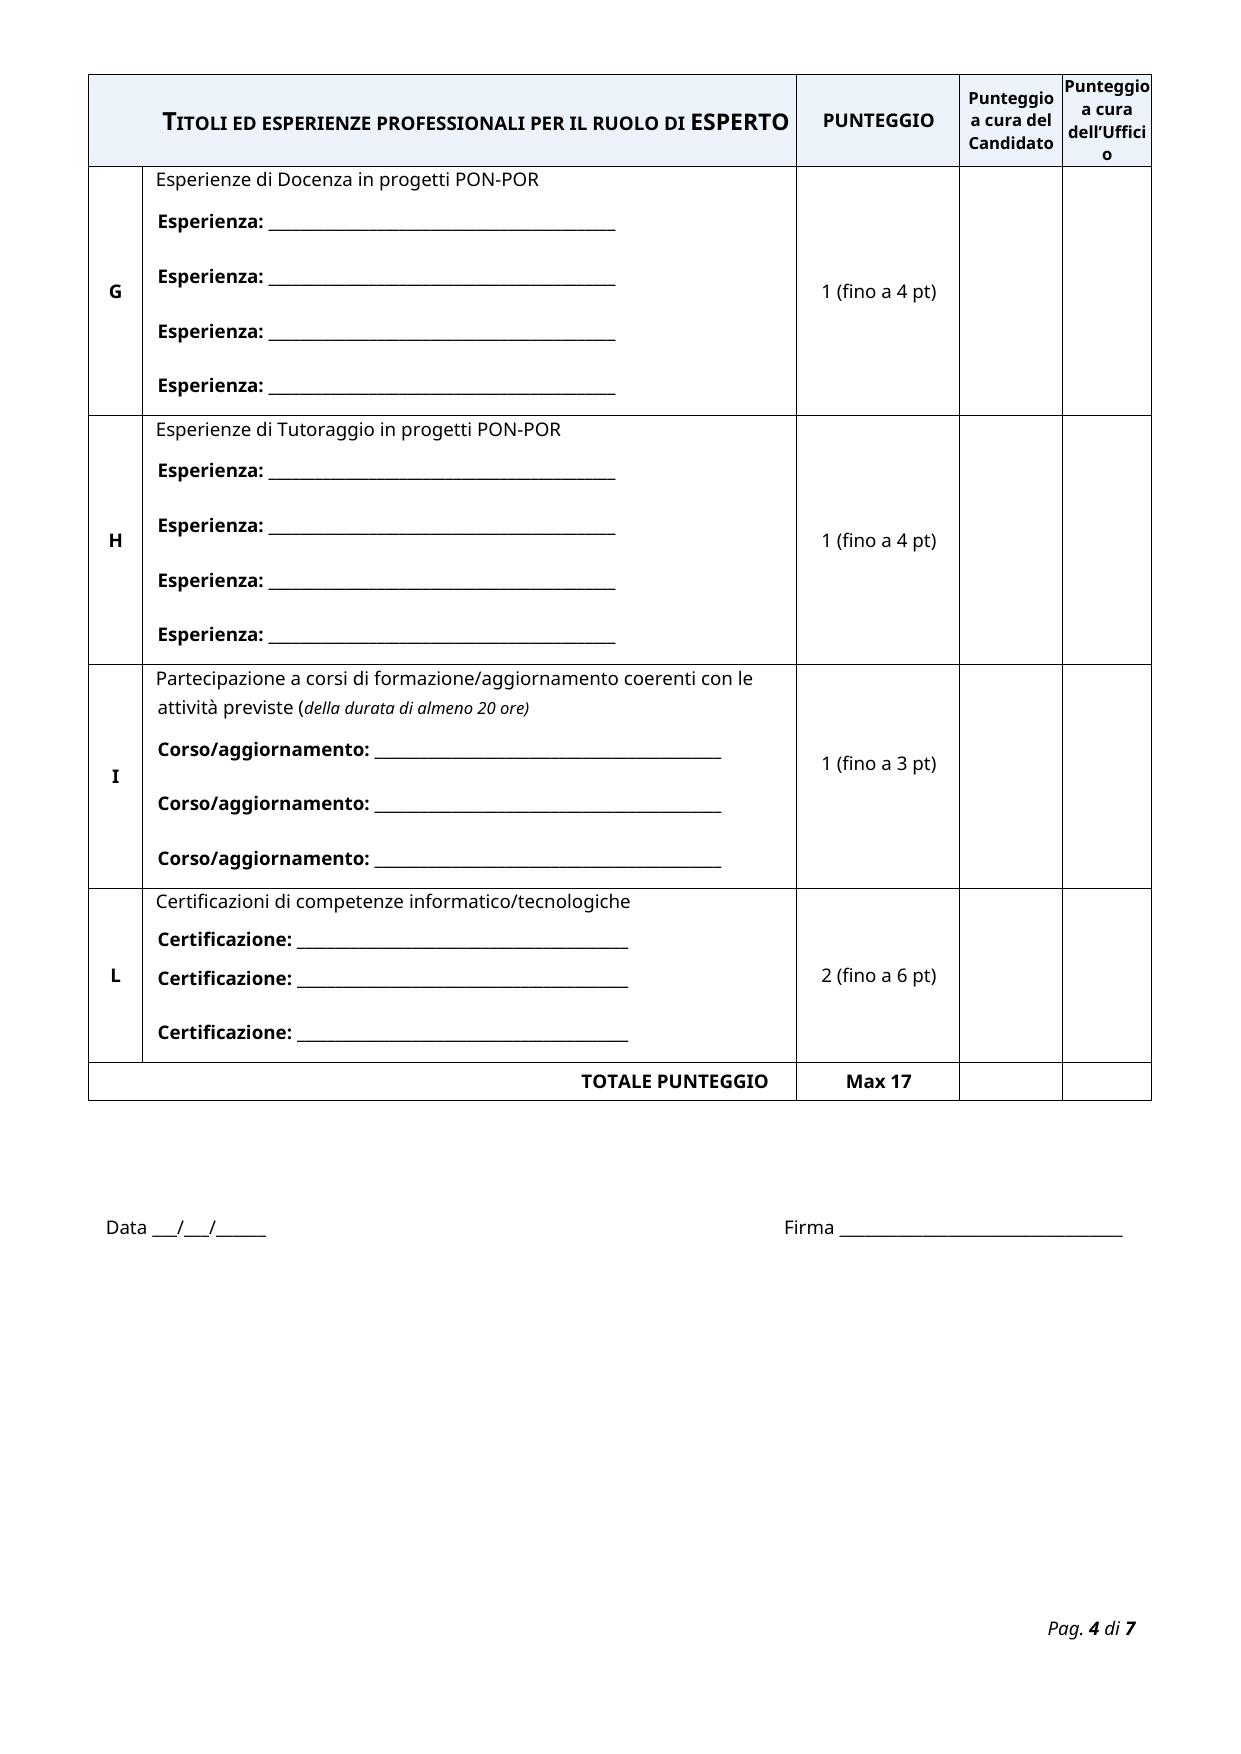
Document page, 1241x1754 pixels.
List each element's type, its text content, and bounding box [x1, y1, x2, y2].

table_cell I [89, 665, 142, 887]
table_cell Max 17 [797, 1063, 959, 1099]
table_cell Partecipazione a corsi di formazione/aggiornamento coerenti con le attività previste (della durata di almeno 20 ore) Corso/aggiornamento: _____________________________________________ Corso/aggiornamento: _____________________________________________ Corso/aggiornamento: _____________________________________________ [143, 665, 796, 887]
table_header TITOLI ED ESPERIENZE PROFESSIONALI PER IL RUOLO DI ESPERTO [89, 75, 796, 166]
table_cell [1063, 1063, 1151, 1099]
table_header Punteggio a cura dell’Ufficio [1063, 75, 1151, 166]
table_header Punteggio a cura del Candidato [960, 75, 1062, 166]
table_cell 1 (fino a 3 pt) [797, 665, 959, 887]
table_cell G [89, 167, 142, 415]
table_header PUNTEGGIO [797, 75, 959, 166]
table_cell H [89, 416, 142, 664]
table_cell Esperienze di Docenza in progetti PON-POR Esperienza: _____________________________________________ Esperienza: _____________________________________________ Esperienza: _____________________________________________ Esperienza: _____________________________________________ [143, 167, 796, 415]
table_cell [1063, 167, 1151, 415]
table_cell Certificazioni di competenze informatico/tecnologiche Certificazione: ___________________________________________ Certificazione: ___________________________________________ Certificazione: ___________________________________________ [143, 889, 796, 1062]
table_cell [960, 1063, 1062, 1099]
table_cell [1063, 665, 1151, 887]
table_cell [960, 665, 1062, 887]
text Data ___/___/______ Firma __________________________________ [101, 1214, 1167, 1240]
table_cell 1 (fino a 4 pt) [797, 167, 959, 415]
table_cell [960, 167, 1062, 415]
table_cell TOTALE PUNTEGGIO [89, 1063, 796, 1099]
table_cell [960, 889, 1062, 1062]
table_cell 2 (fino a 6 pt) [797, 889, 959, 1062]
table_cell L [89, 889, 142, 1062]
table_cell [1063, 889, 1151, 1062]
table_cell [960, 416, 1062, 664]
table_cell 1 (fino a 4 pt) [797, 416, 959, 664]
table_cell [1063, 416, 1151, 664]
table_cell Esperienze di Tutoraggio in progetti PON-POR Esperienza: _____________________________________________ Esperienza: _____________________________________________ Esperienza: _____________________________________________ Esperienza: _____________________________________________ [143, 416, 796, 664]
